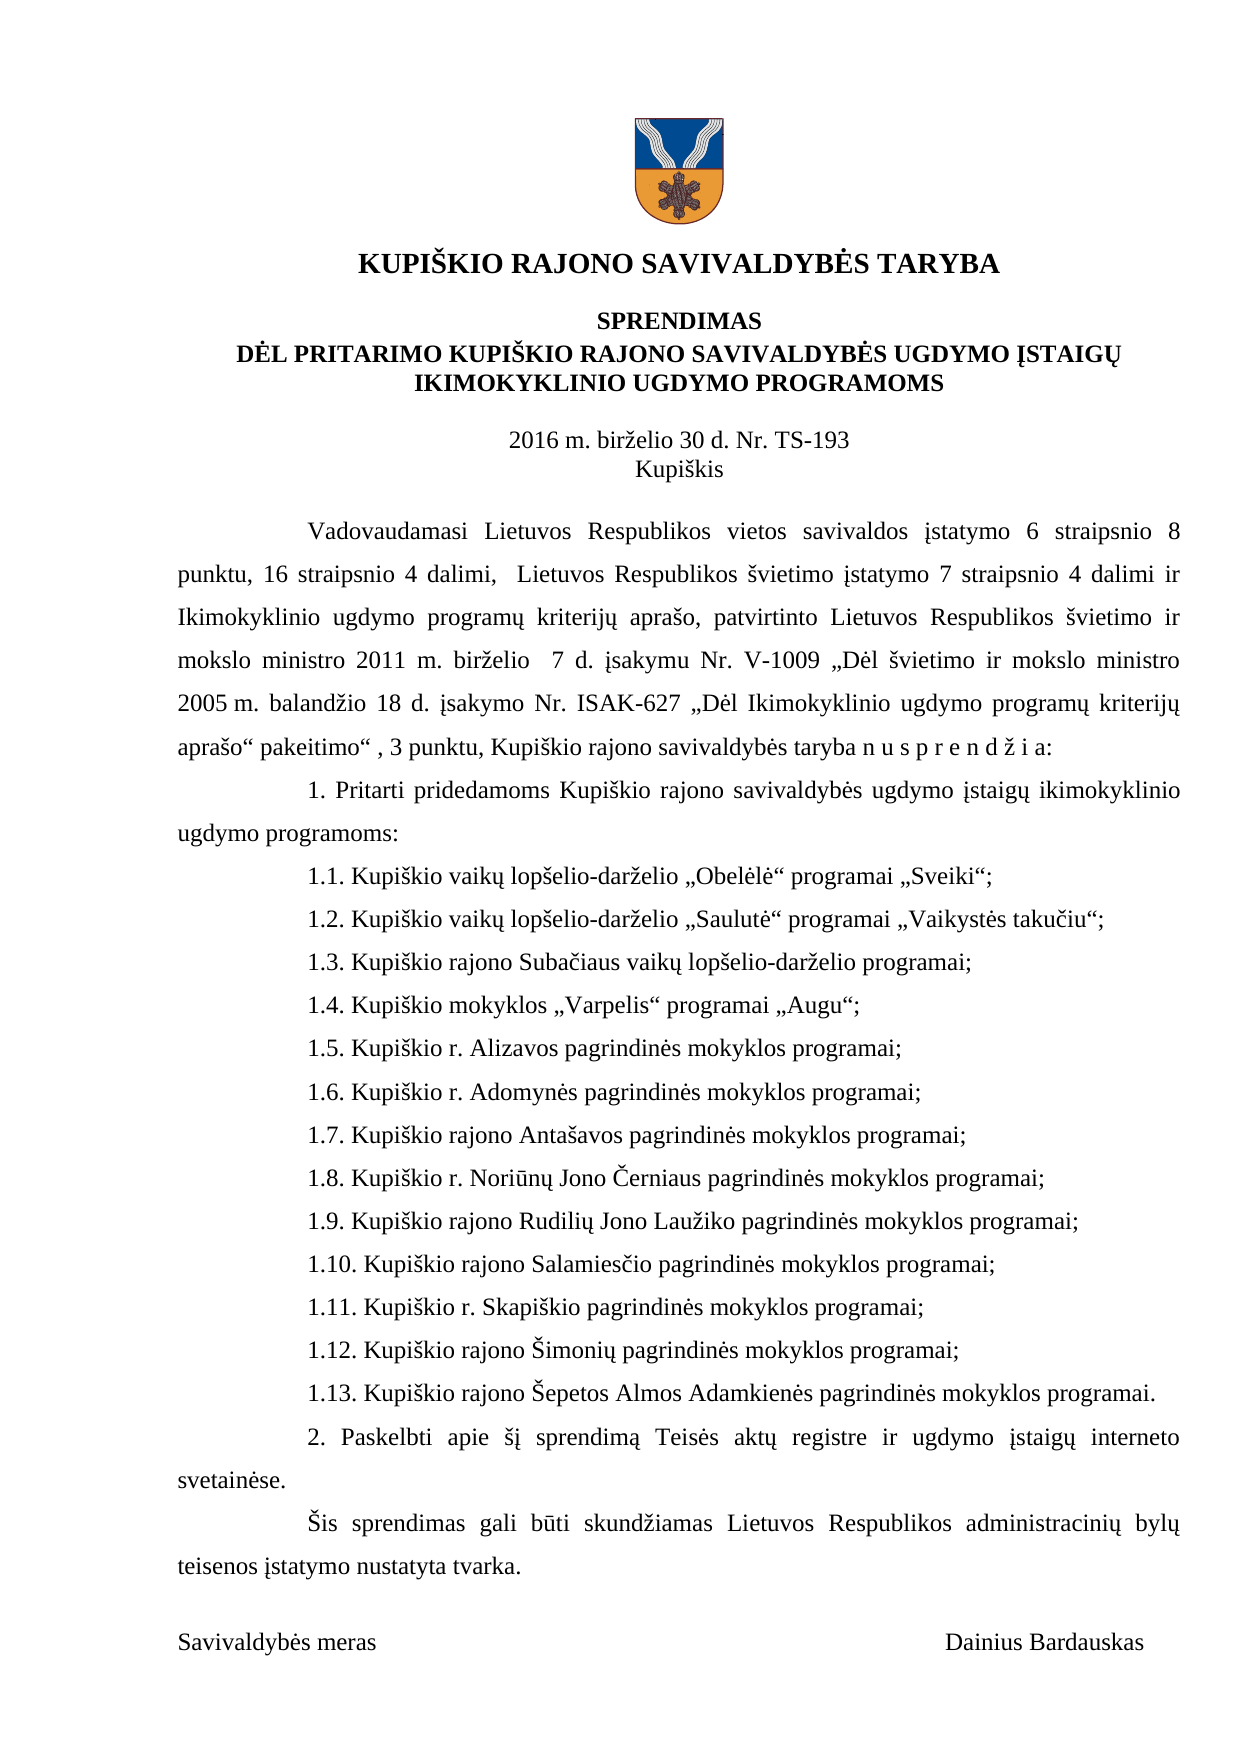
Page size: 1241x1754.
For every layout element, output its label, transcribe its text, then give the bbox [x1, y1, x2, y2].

text 2016 m. birželio 30 d. Nr. TS-193 [177, 425, 1181, 454]
text Vadovaudamasi Lietuvos Respublikos vietos savivaldos įstatymo 6 straipsnio 8 punktu, 16 straipsnio 4 dalimi, Lietuvos Respublikos švietimo įstatymo 7 straipsnio 4 dalimi ir Ikimokyklinio ugdymo programų kriterijų aprašo, patvirtinto Lietuvos Respublikos švietimo ir mokslo ministro 2011 m. birželio 7 d. įsakymu Nr. V-1009 „Dėl švietimo ir mokslo ministro 2005 m. balandžio 18 d. įsakymo Nr. ISAK-627 „Dėl Ikimokyklinio ugdymo programų kriterijų aprašo“ pakeitimo“ , 3 punktu, Kupiškio rajono savivaldybės taryba n u s p r e n d ž i a: [177, 516, 1181, 760]
text 1.1. Kupiškio vaikų lopšelio-darželio „Obelėlė“ programai „Sveiki“; [177, 861, 1181, 890]
text 1.7. Kupiškio rajono Antašavos pagrindinės mokyklos programai; [177, 1120, 1181, 1148]
text DĖL PRITARIMO KUPIŠKIO RAJONO SAVIVALDYBĖS UGDYMO ĮSTAIGŲ IKIMOKYKLINIO UGDYMO PROGRAMOMS [177, 339, 1181, 397]
text 1.3. Kupiškio rajono Subačiaus vaikų lopšelio-darželio programai; [177, 947, 1181, 976]
text 1.9. Kupiškio rajono Rudilių Jono Laužiko pagrindinės mokyklos programai; [177, 1206, 1181, 1235]
text 2. Paskelbti apie šį sprendimą Teisės aktų registre ir ugdymo įstaigų interneto svetainėse. [177, 1422, 1181, 1493]
text Šis sprendimas gali būti skundžiamas Lietuvos Respublikos administracinių bylų teisenos įstatymo nustatyta tvarka. [177, 1508, 1181, 1580]
text 1. Pritarti pridedamoms Kupiškio rajono savivaldybės ugdymo įstaigų ikimokyklinio ugdymo programoms: [177, 775, 1181, 847]
text 1.2. Kupiškio vaikų lopšelio-darželio „Saulutė“ programai „Vaikystės takučiu“; [177, 904, 1181, 933]
text Savivaldybės meras Dainius Bardauskas [177, 1627, 1181, 1656]
text SPRENDIMAS [177, 306, 1181, 335]
text 1.8. Kupiškio r. Noriūnų Jono Černiaus pagrindinės mokyklos programai; [177, 1163, 1181, 1192]
text KUPIŠKIO RAJONO SAVIVALDYBĖS TARYBA [177, 246, 1181, 279]
text 1.12. Kupiškio rajono Šimonių pagrindinės mokyklos programai; [177, 1335, 1181, 1364]
text Kupiškis [177, 454, 1181, 483]
text 1.5. Kupiškio r. Alizavos pagrindinės mokyklos programai; [177, 1033, 1181, 1062]
text 1.4. Kupiškio mokyklos „Varpelis“ programai „Augu“; [177, 990, 1181, 1019]
text 1.6. Kupiškio r. Adomynės pagrindinės mokyklos programai; [177, 1077, 1181, 1105]
text 1.10. Kupiškio rajono Salamiesčio pagrindinės mokyklos programai; [177, 1249, 1181, 1278]
text 1.13. Kupiškio rajono Šepetos Almos Adamkienės pagrindinės mokyklos programai. [177, 1378, 1181, 1407]
text 1.11. Kupiškio r. Skapiškio pagrindinės mokyklos programai; [177, 1292, 1181, 1321]
